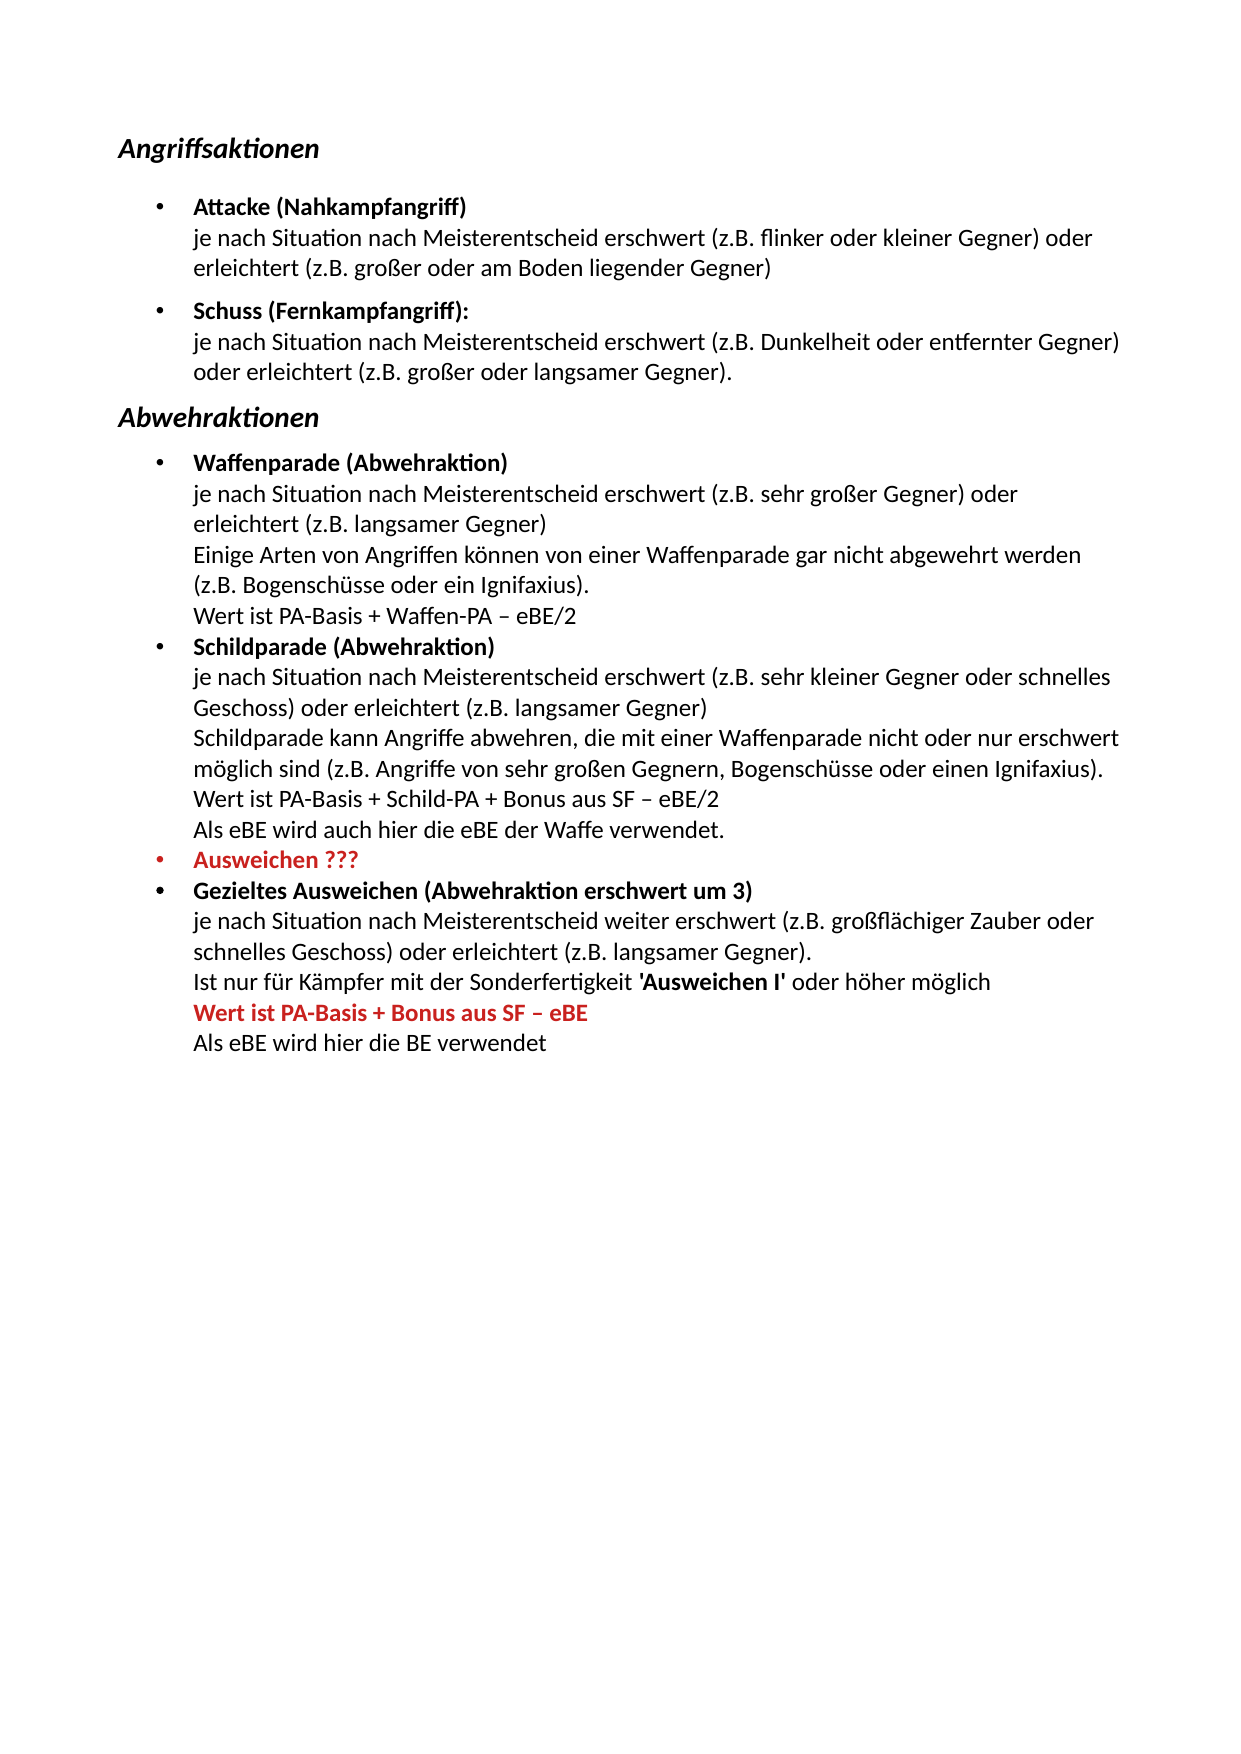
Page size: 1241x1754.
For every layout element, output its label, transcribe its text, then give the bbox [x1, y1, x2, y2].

list Gezieltes Ausweichen (Abwehraktion erschwert um 3) [156, 875, 1122, 905]
text Wert ist PA-Basis + Bonus aus SF – eBE Als eBE wird hier die BE verwendet [193, 997, 1122, 1058]
list Schildparade (Abwehraktion) je nach Situation nach Meisterentscheid erschwert (z.B. sehr kleiner Gegner oder schnelles Geschoss) oder erleichtert (z.B. langsamer Gegner) [156, 631, 1122, 722]
subtitle Attacke (Nahkampfangriff) je nach Situation nach Meisterentscheid erschwert (z.B. flinker oder kleiner Gegner) oder erleichtert (z.B. großer oder am Boden liegender Gegner) [156, 191, 1122, 283]
text Wert ist PA-Basis + Schild-PA + Bonus aus SF – eBE/2 Als eBE wird auch hier die eBE der Waffe verwendet. [193, 783, 1122, 844]
list Ausweichen ??? [156, 844, 1122, 875]
list Schuss (Fernkampfangriff): je nach Situation nach Meisterentscheid erschwert (z.B. Dunkelheit oder entfernter Gegner) oder erleichtert (z.B. großer oder langsamer Gegner). [156, 295, 1122, 387]
text Einige Arten von Angriffen können von einer Waffenparade gar nicht abgewehrt werden (z.B. Bogenschüsse oder ein Ignifaxius). [193, 539, 1122, 600]
subtitle Angriffsaktionen [118, 131, 1122, 166]
subtitle Abwehraktionen [118, 399, 1122, 435]
list Waffenparade (Abwehraktion) je nach Situation nach Meisterentscheid erschwert (z.B. sehr großer Gegner) oder erleichtert (z.B. langsamer Gegner) [156, 447, 1122, 539]
text Wert ist PA-Basis + Waffen-PA – eBE/2 [193, 600, 1122, 631]
text Schildparade kann Angriffe abwehren, die mit einer Waffenparade nicht oder nur erschwert möglich sind (z.B. Angriffe von sehr großen Gegnern, Bogenschüsse oder einen Ignifaxius). [193, 722, 1122, 783]
text je nach Situation nach Meisterentscheid weiter erschwert (z.B. großflächiger Zauber oder schnelles Geschoss) oder erleichtert (z.B. langsamer Gegner). [193, 905, 1122, 966]
text Ist nur für Kämpfer mit der Sonderfertigkeit 'Ausweichen I' oder höher möglich [193, 966, 1122, 997]
